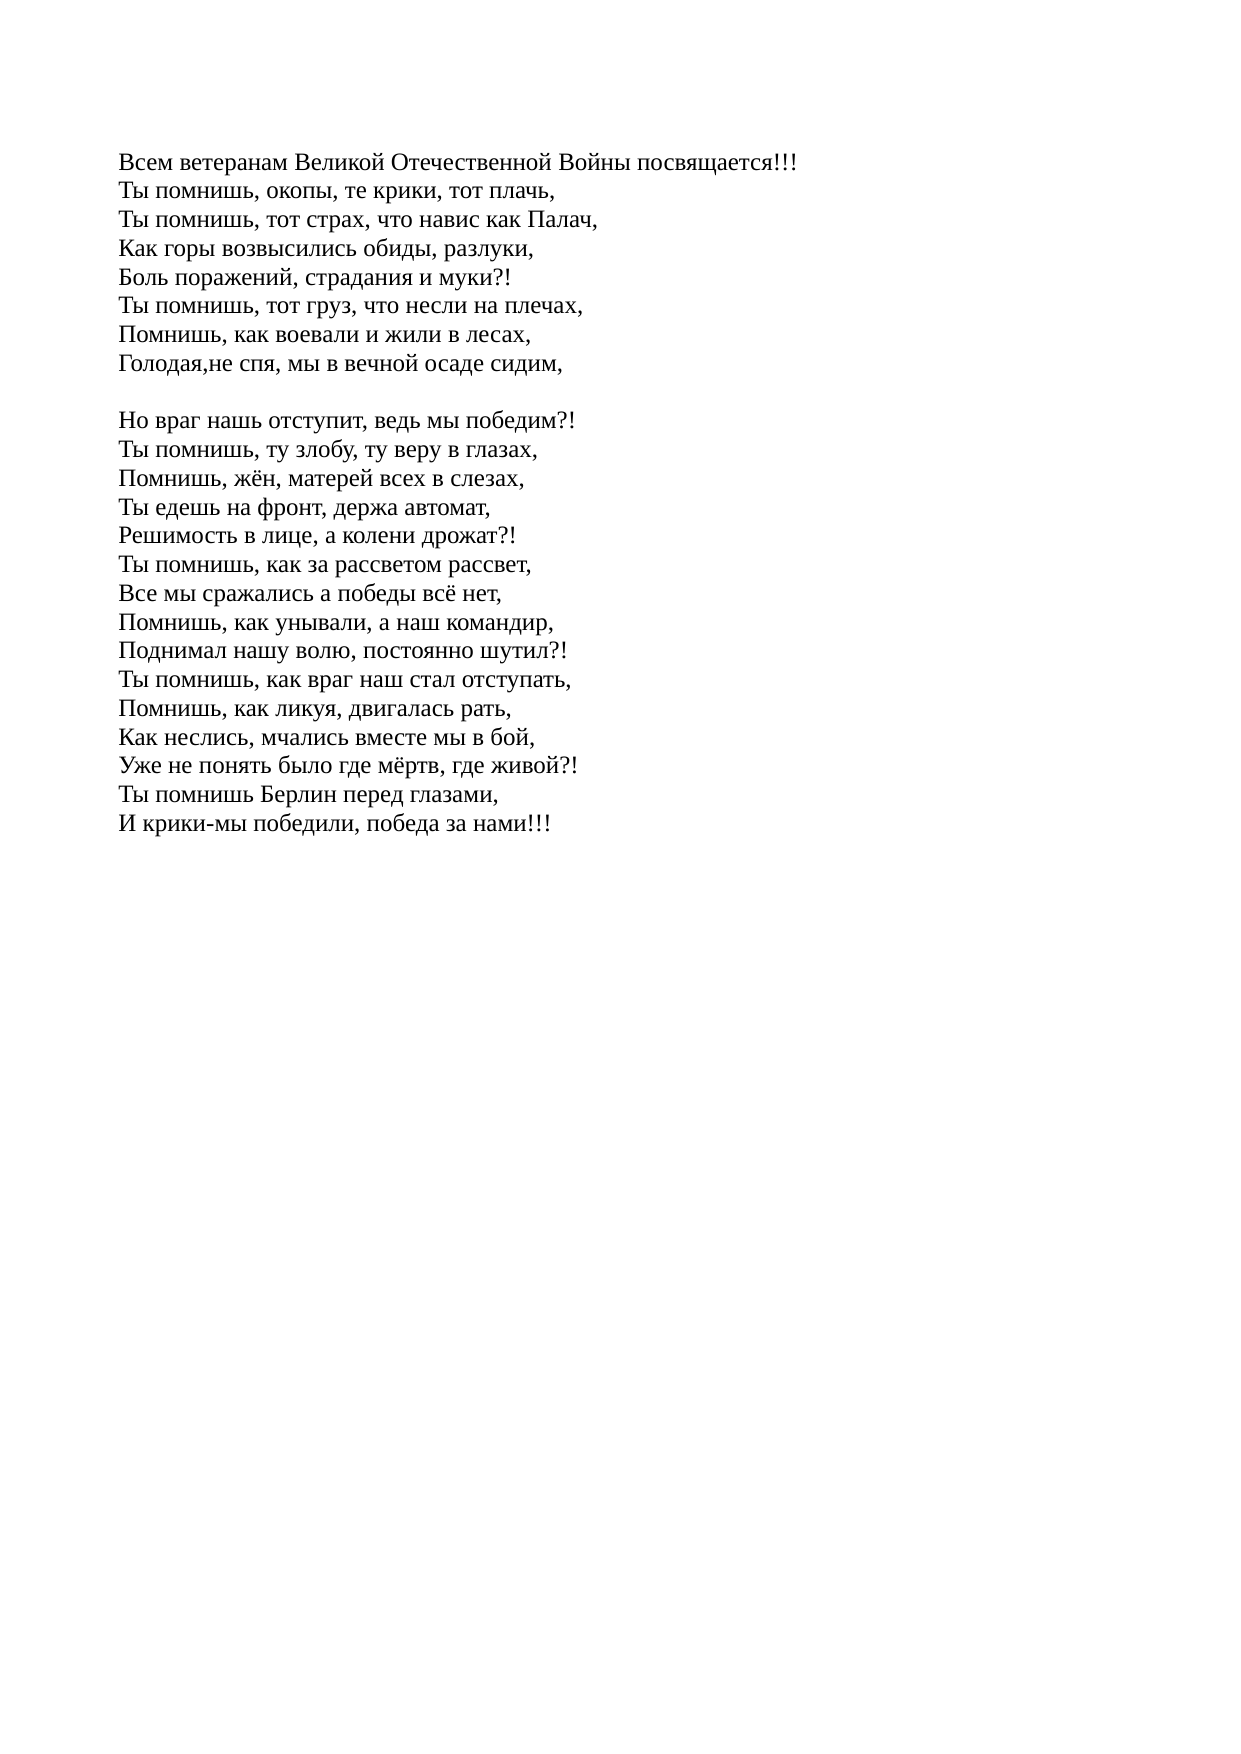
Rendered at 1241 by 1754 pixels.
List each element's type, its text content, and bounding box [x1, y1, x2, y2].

text Всем ветеранам Великой Отечественной Войны посвящается!!! Ты помнишь, окопы, те крики, тот плачь, Ты помнишь, тот страх, что навис как Палач, Как горы возвысились обиды, разлуки, Боль поражений, страдания и муки?! Ты помнишь, тот груз, что несли на плечах, Помнишь, как воевали и жили в лесах, Голодая,не спя, мы в вечной осаде сидим, Но враг нашь отступит, ведь мы победим?! Ты помнишь, ту злобу, ту веру в глазах, Помнишь, жён, матерей всех в слезах, Ты едешь на фронт, держа автомат, Решимость в лице, а колени дрожат?! Ты помнишь, как за рассветом рассвет, Все мы сражались а победы всё нет, Помнишь, как унывали, а наш командир, Поднимал нашу волю, постоянно шутил?! Ты помнишь, как враг наш стал отступать, Помнишь, как ликуя, двигалась рать, Как неслись, мчались вместе мы в бой, Уже не понять было где мёртв, где живой?! Ты помнишь Берлин перед глазами, И крики-мы победили, победа за нами!!! [118, 147, 1122, 837]
